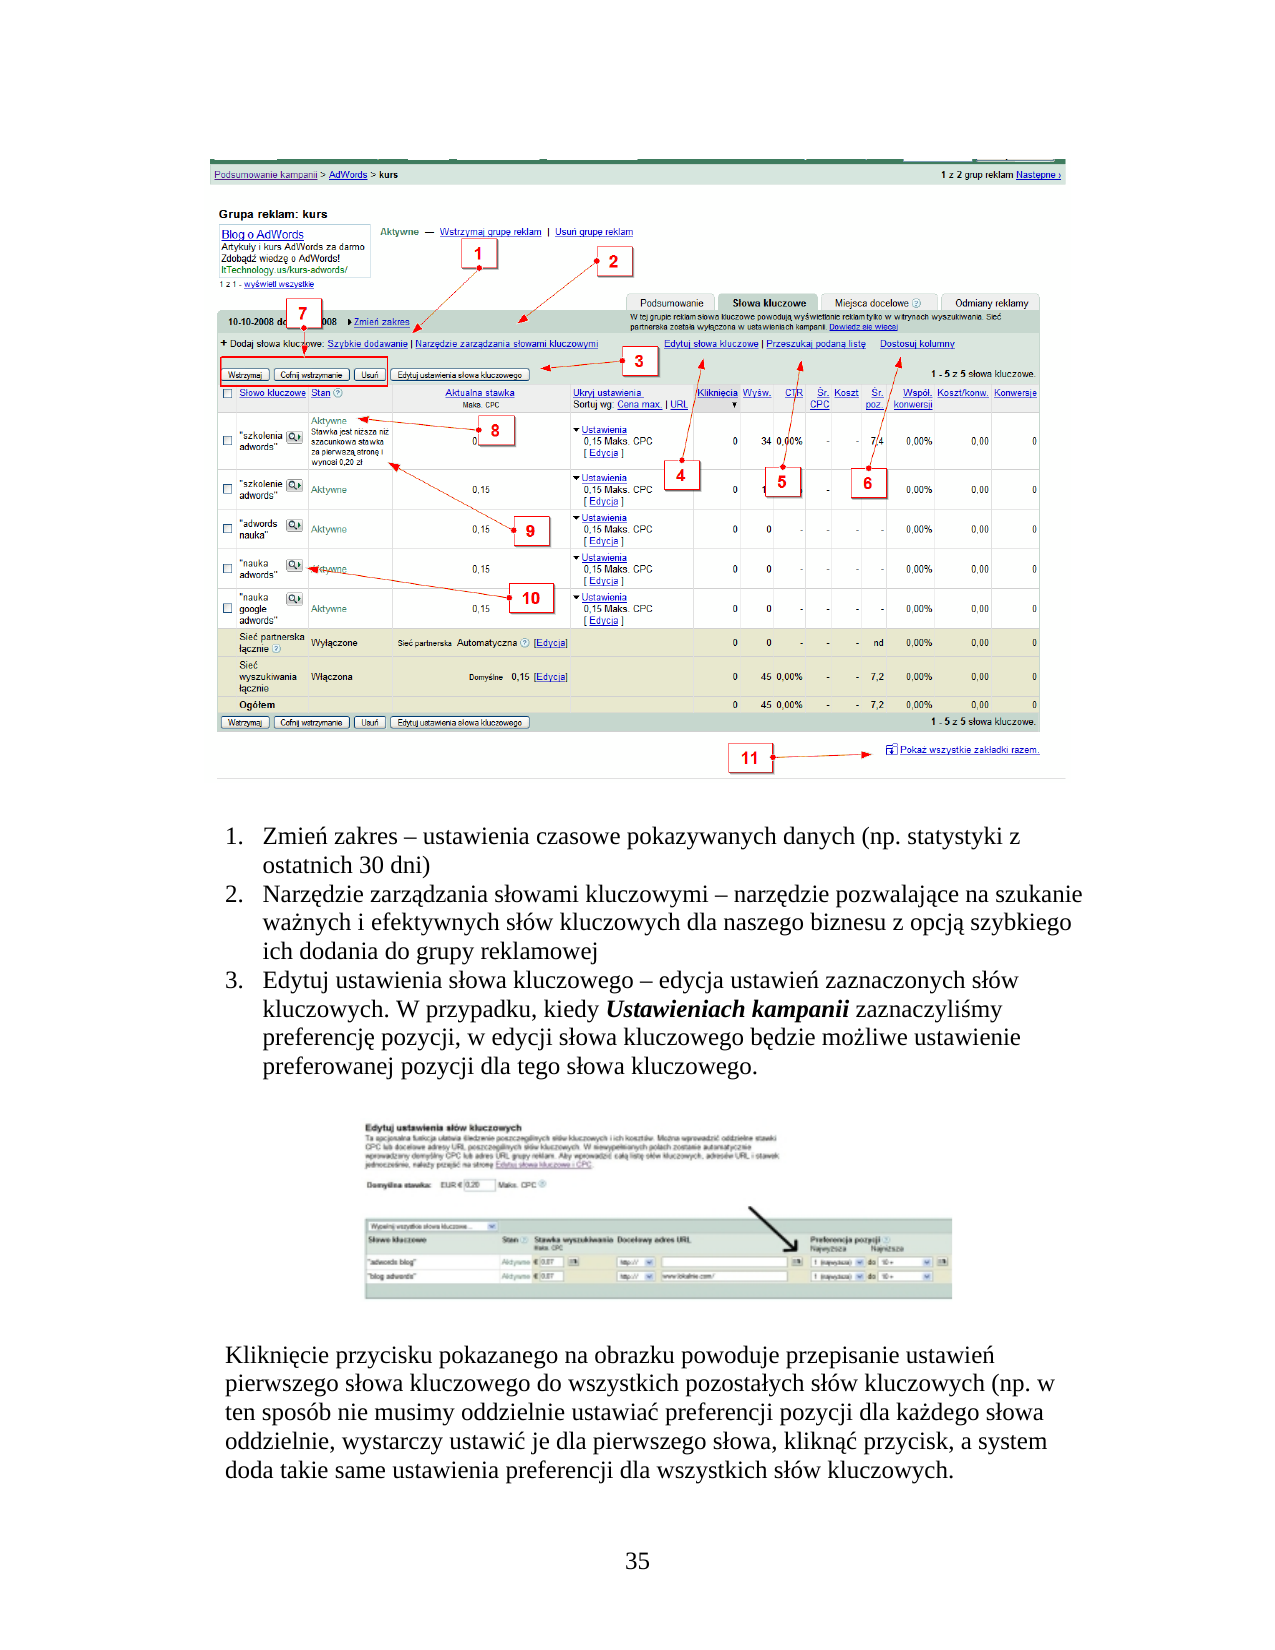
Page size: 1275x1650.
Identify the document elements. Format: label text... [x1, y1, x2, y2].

text Kliknięcie przycisku pokazanego na obrazku powoduje przepisanie ustawień pierwszego słowa kluczowego do wszystkich pozostałych słów kluczowych (np. w ten sposób nie musimy oddzielnie ustawiać preferencji pozycji dla każdego słowa oddzielnie, wystarczy ustawić je dla pierwszego słowa, kliknąć przycisk, a system doda takie same ustawienia preferencji dla wszystkich słów kluczowych. [225, 1340, 1087, 1483]
picture [204, 159, 1071, 783]
picture [360, 1118, 953, 1302]
list Edytuj ustawienia słowa kluczowego – edycja ustawień zaznaczonych słów kluczowych. W przypadku, kiedy Ustawieniach kampanii zaznaczyliśmy preferencję pozycji, w edycji słowa kluczowego będzie możliwe ustawienie preferowanej pozycji dla tego słowa kluczowego. [225, 965, 1087, 1080]
list Zmień zakres – ustawienia czasowe pokazywanych danych (np. statystyki z ostatnich 30 dni) [225, 821, 1087, 879]
list Narzędzie zarządzania słowami kluczowymi – narzędzie pozwalające na szukanie ważnych i efektywnych słów kluczowych dla naszego biznesu z opcją szybkiego ich dodania do grupy reklamowej [225, 879, 1087, 965]
